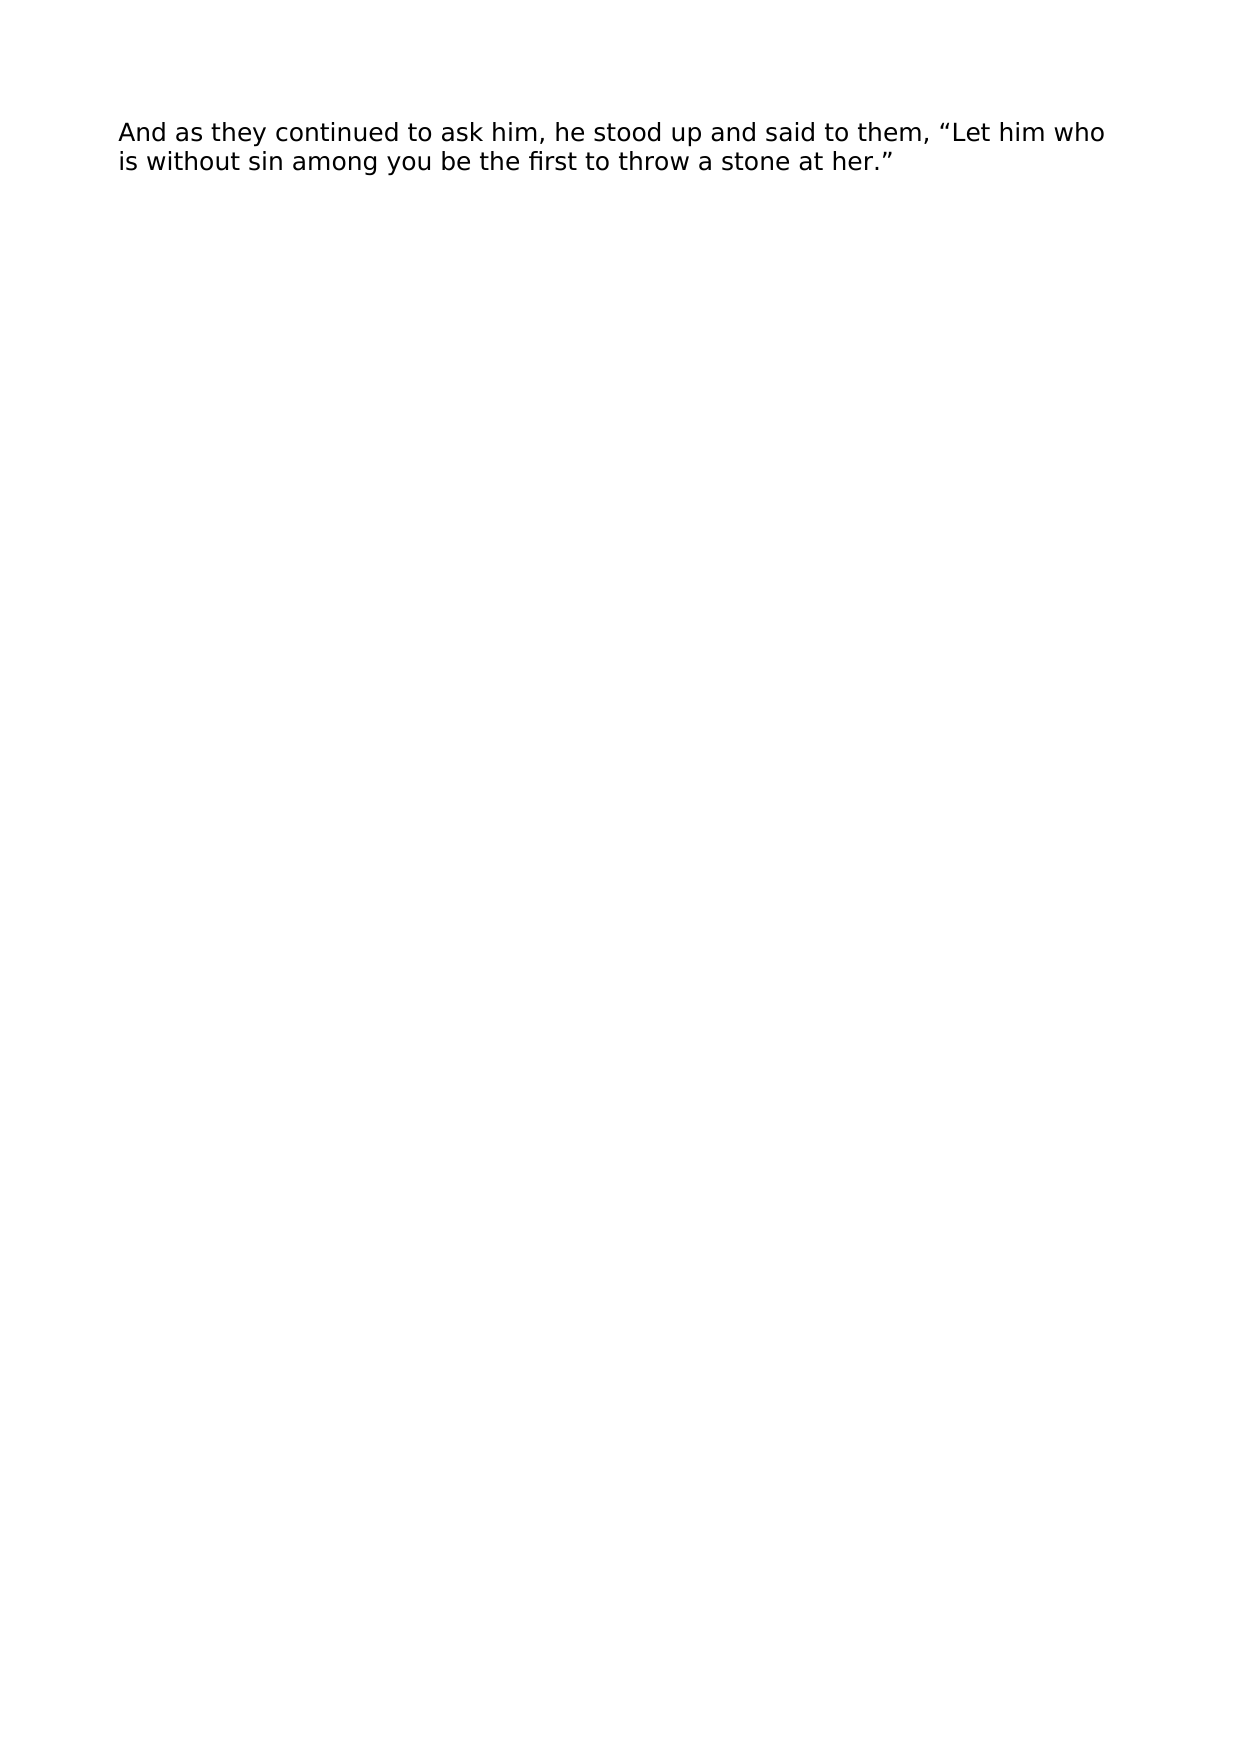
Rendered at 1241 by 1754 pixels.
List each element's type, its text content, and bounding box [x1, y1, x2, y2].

text And as they continued to ask him, he stood up and said to them, “Let him who is without sin among you be the first to throw a stone at her.” [118, 118, 1122, 176]
